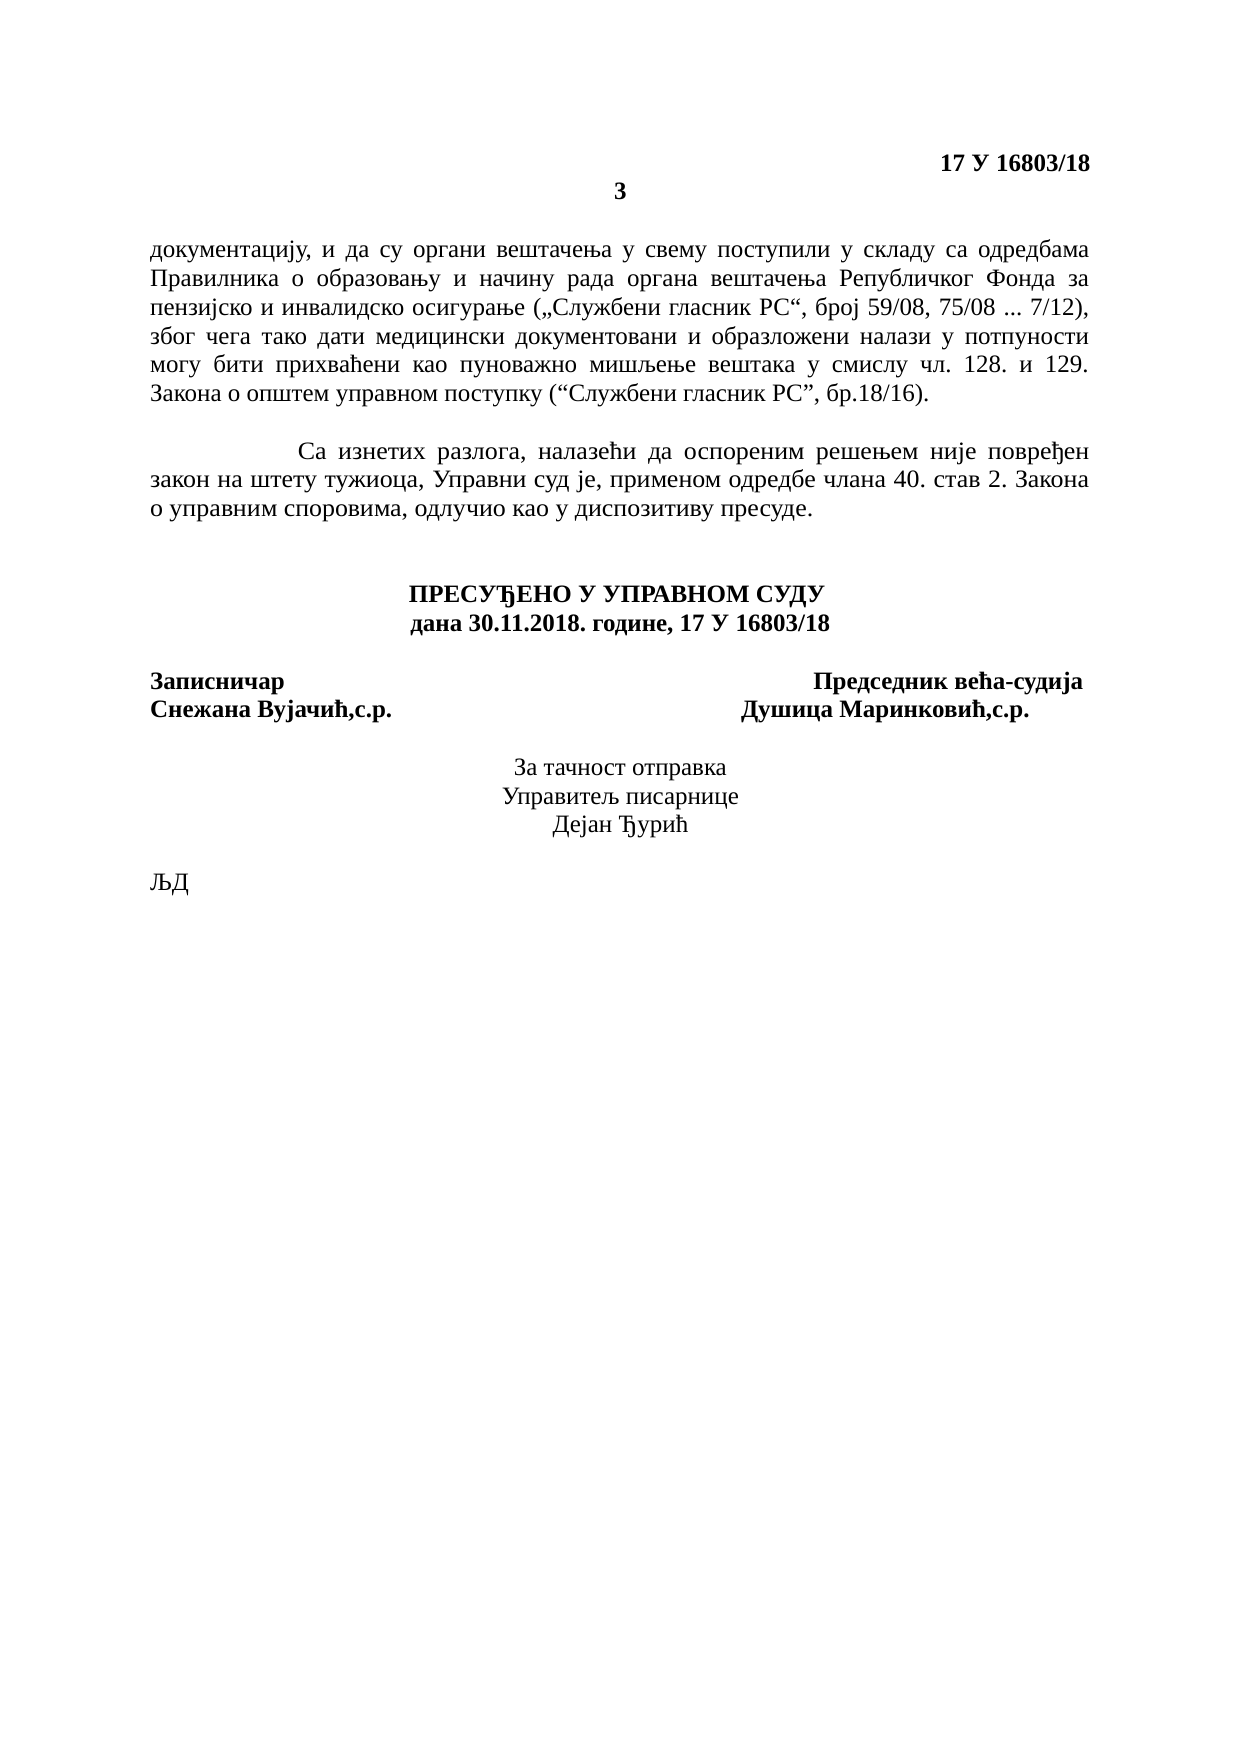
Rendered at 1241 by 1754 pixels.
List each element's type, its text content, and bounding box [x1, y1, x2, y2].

text ЉД [150, 867, 1090, 896]
text За тачност отправка [150, 752, 1090, 781]
text Са изнетих разлога, налазећи да оспореним решењем није повређен закон на штету тужиоца, Управни суд је, применом одредбе члана 40. став 2. Закона о управним споровима, одлучио као у диспозитиву пресуде. [150, 436, 1090, 522]
text Записничар Председник већа-судија [150, 666, 1090, 694]
text дана 30.11.2018. године, 17 У 16803/18 [150, 608, 1090, 637]
text ПРЕСУЂЕНО У УПРАВНОМ СУДУ [150, 579, 1090, 608]
text Дејан Ђурић [150, 809, 1090, 838]
text документацију, и да су органи вештачења у свему поступили у складу са одредбама Правилника о образовању и начину рада органа вештачења Републичког Фонда за пензијско и инвалидско осигурање („Службени гласник РС“, број 59/08, 75/08 ... 7/12), због чега тако дати медицински документовани и образложени налази у потпуности могу бити прихваћени као пуноважно мишљење вештака у смислу чл. 128. и 129. Закона о општем управном поступку (“Службени гласник РС”, бр.18/16). [150, 234, 1090, 407]
text Снежана Вујачић,с.р. Душица Маринковић,с.р. [150, 694, 1090, 723]
text Управитељ писарнице [150, 781, 1090, 809]
